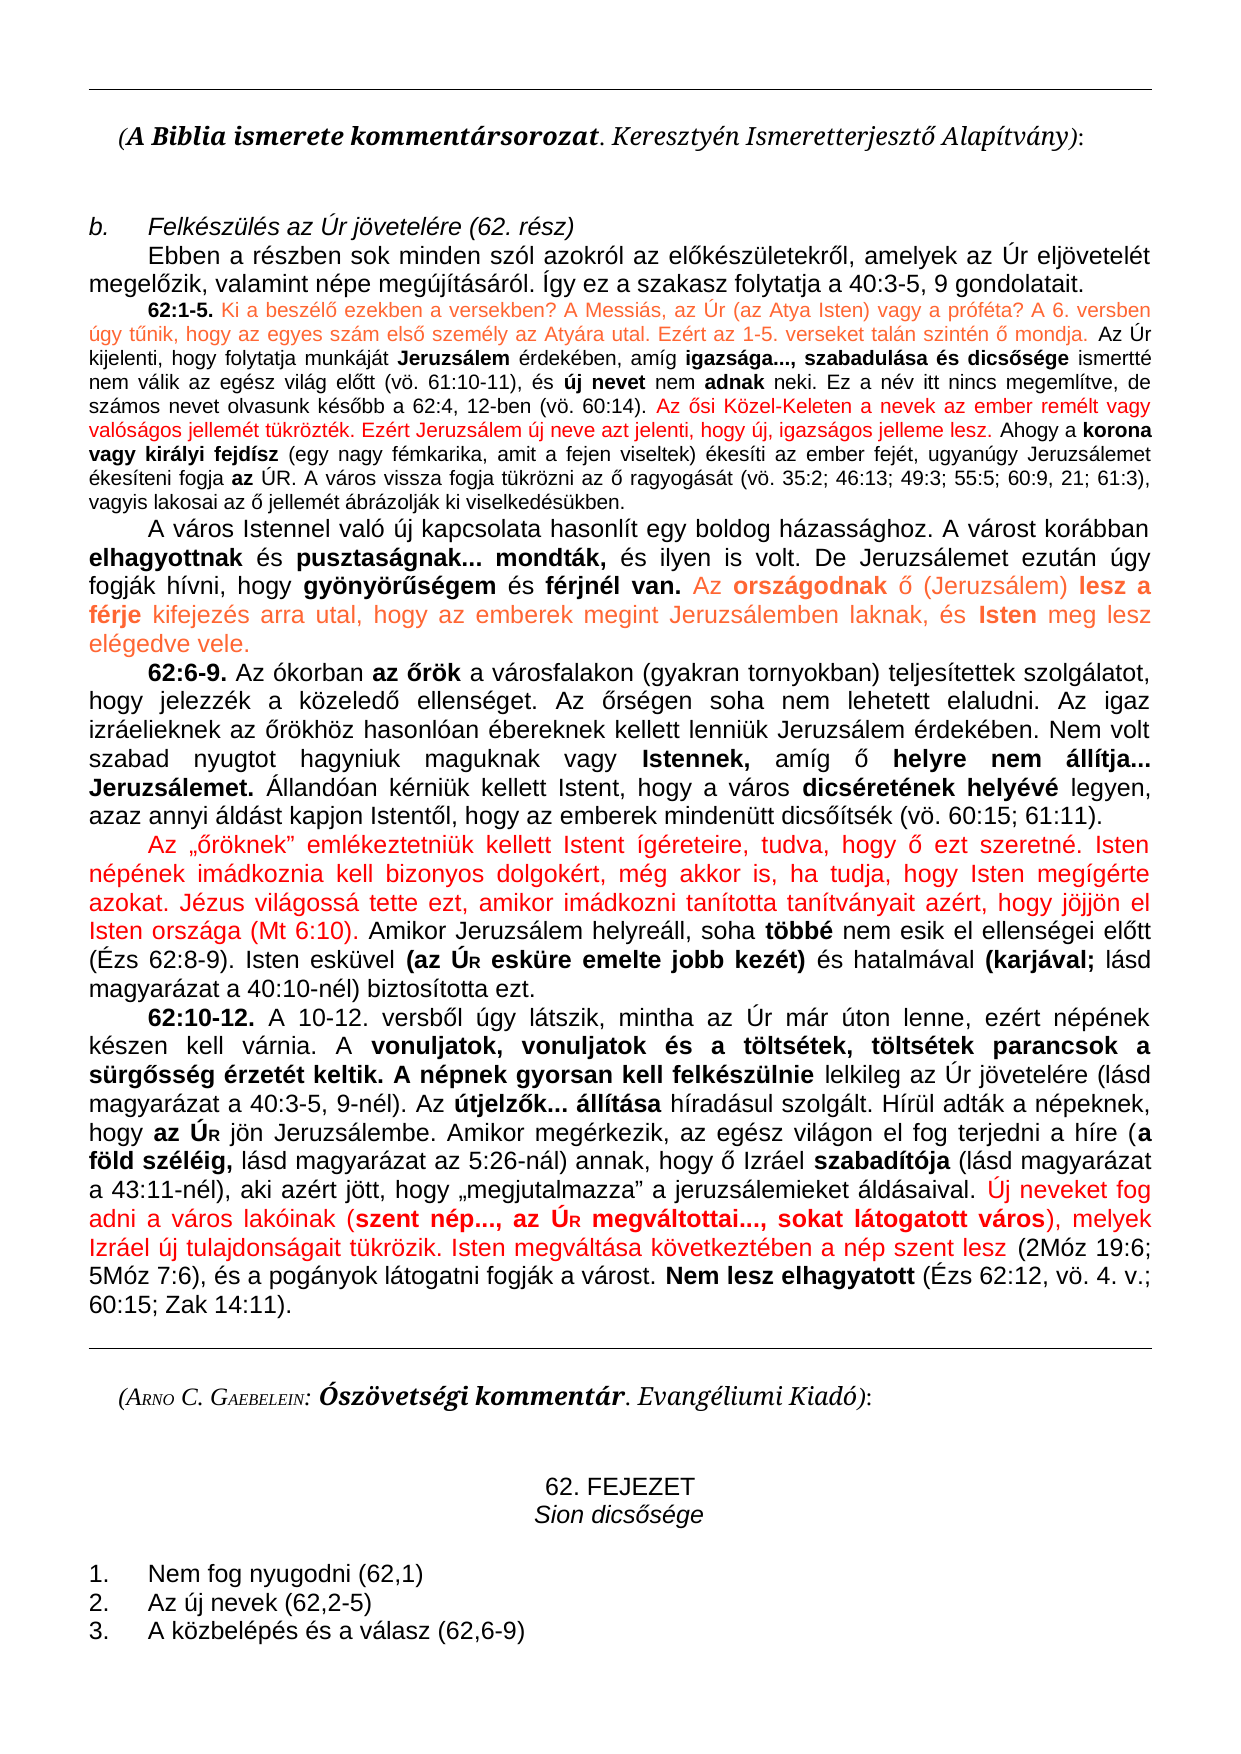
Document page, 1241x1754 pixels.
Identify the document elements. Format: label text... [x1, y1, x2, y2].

text 62:1-5. Ki a beszélő ezekben a versekben? A Messiás, az Úr (az Atya Isten) vagy a próféta? A 6. versben úgy tűnik, hogy az egyes szám első személy az Atyára utal. Ezért az 1-5. verseket talán szintén ő mondja. Az Úr kijelenti, hogy folytatja munkáját Jeruzsálem érdekében, amíg igazsága..., szabadulása és dicsősége ismertté nem válik az egész világ előtt (vö. 61:10-11), és új nevet nem adnak neki. Ez a név itt nincs megemlítve, de számos nevet olvasunk később a 62:4, 12-ben (vö. 60:14). Az ősi Közel-Keleten a nevek az ember remélt vagy valóságos jellemét tükrözték. Ezért Jeruzsálem új neve azt jelenti, hogy új, igazságos jelleme lesz. Ahogy a korona vagy királyi fejdísz (egy nagy fémkarika, amit a fejen viseltek) ékesíti az ember fejét, ugyanúgy Jeruzsálemet ékesíteni fogja az ÚR. A város vissza fogja tükrözni az ő ragyogását (vö. 35:2; 46:13; 49:3; 55:5; 60:9, 21; 61:3), vagyis lakosai az ő jellemét ábrázolják ki viselkedésükben. [88, 298, 1152, 514]
text 62:6-9. Az ókorban az őrök a városfalakon (gyakran tornyokban) teljesítettek szolgálatot, hogy jelezzék a közeledő ellenséget. Az őrségen soha nem lehetett elaludni. Az igaz izráelieknek az őrökhöz hasonlóan ébereknek kellett lenniük Jeruzsálem érdekében. Nem volt szabad nyugtot hagyniuk maguknak vagy Istennek, amíg ő helyre nem állítja... Jeruzsálemet. Állandóan kérniük kellett Istent, hogy a város dicséretének helyévé legyen, azaz annyi áldást kapjon Istentől, hogy az emberek mindenütt dicsőítsék (vö. 60:15; 61:11). [88, 658, 1152, 830]
text 3. A közbelépés és a válasz (62,6-9) [88, 1616, 1152, 1645]
text Ebben a részben sok minden szól azokról az előkészületekről, amelyek az Úr eljövetelét megelőzik, valamint népe megújításáról. Így ez a szakasz folytatja a 40:3-5, 9 gondolatait. [88, 241, 1152, 298]
text 1. Nem fog nyugodni (62,1) [88, 1559, 1152, 1587]
text b. Felkészülés az Úr jövetelére (62. rész) [88, 212, 1152, 241]
text Az „őröknek” emlékeztetniük kellett Istent ígéreteire, tudva, hogy ő ezt szeretné. Isten népének imádkoznia kell bizonyos dolgokért, még akkor is, ha tudja, hogy Isten megígérte azokat. Jézus világossá tette ezt, amikor imádkozni tanította tanítványait azért, hogy jöjjön el Isten országa (Mt 6:10). Amikor Jeruzsálem helyreáll, soha többé nem esik el ellenségei előtt (Ézs 62:8-9). Isten esküvel (az Úr esküre emelte jobb kezét) és hatalmával (karjával; lásd magyarázat a 40:10-nél) biztosította ezt. [88, 830, 1152, 1003]
text (A Biblia ismerete kommentársorozat. Keresztyén Ismeretterjesztő Alapítvány): [88, 90, 1152, 182]
text 2. Az új nevek (62,2-5) [88, 1587, 1152, 1616]
text A város Istennel való új kapcsolata hasonlít egy boldog házassághoz. A várost korábban elhagyottnak és pusztaságnak... mondták, és ilyen is volt. De Jeruzsálemet ezután úgy fogják hívni, hogy gyönyörűségem és férjnél van. Az országodnak ő (Jeruzsálem) lesz a férje kifejezés arra utal, hogy az emberek megint Jeruzsálemben laknak, és Isten meg lesz elégedve vele. [88, 514, 1152, 658]
text 62. FEJEZET Sion dicsősége [88, 1472, 1152, 1529]
text 62:10-12. A 10-12. versből úgy látszik, mintha az Úr már úton lenne, ezért népének készen kell várnia. A vonuljatok, vonuljatok és a töltsétek, töltsétek parancsok a sürgősség érzetét keltik. A népnek gyorsan kell felkészülnie lelkileg az Úr jövetelére (lásd magyarázat a 40:3-5, 9-nél). Az útjelzők... állítása híradásul szolgált. Hírül adták a népeknek, hogy az Úr jön Jeruzsálembe. Amikor megérkezik, az egész világon el fog terjedni a híre (a föld széléig, lásd magyarázat az 5:26-nál) annak, hogy ő Izráel szabadítója (lásd magyarázat a 43:11-nél), aki azért jött, hogy „megjutalmazza” a jeruzsálemieket áldásaival. Új neveket fog adni a város lakóinak (szent nép..., az Úr megváltottai..., sokat látogatott város), melyek Izráel új tulajdonságait tükrözik. Isten megváltása következtében a nép szent lesz (2Móz 19:6; 5Móz 7:6), és a pogányok látogatni fogják a várost. Nem lesz elhagyatott (Ézs 62:12, vö. 4. v.; 60:15; Zak 14:11). [88, 1003, 1152, 1319]
text (Arno C. Gaebelein: Ószövetségi kommentár. Evangéliumi Kiadó): [88, 1349, 1152, 1442]
